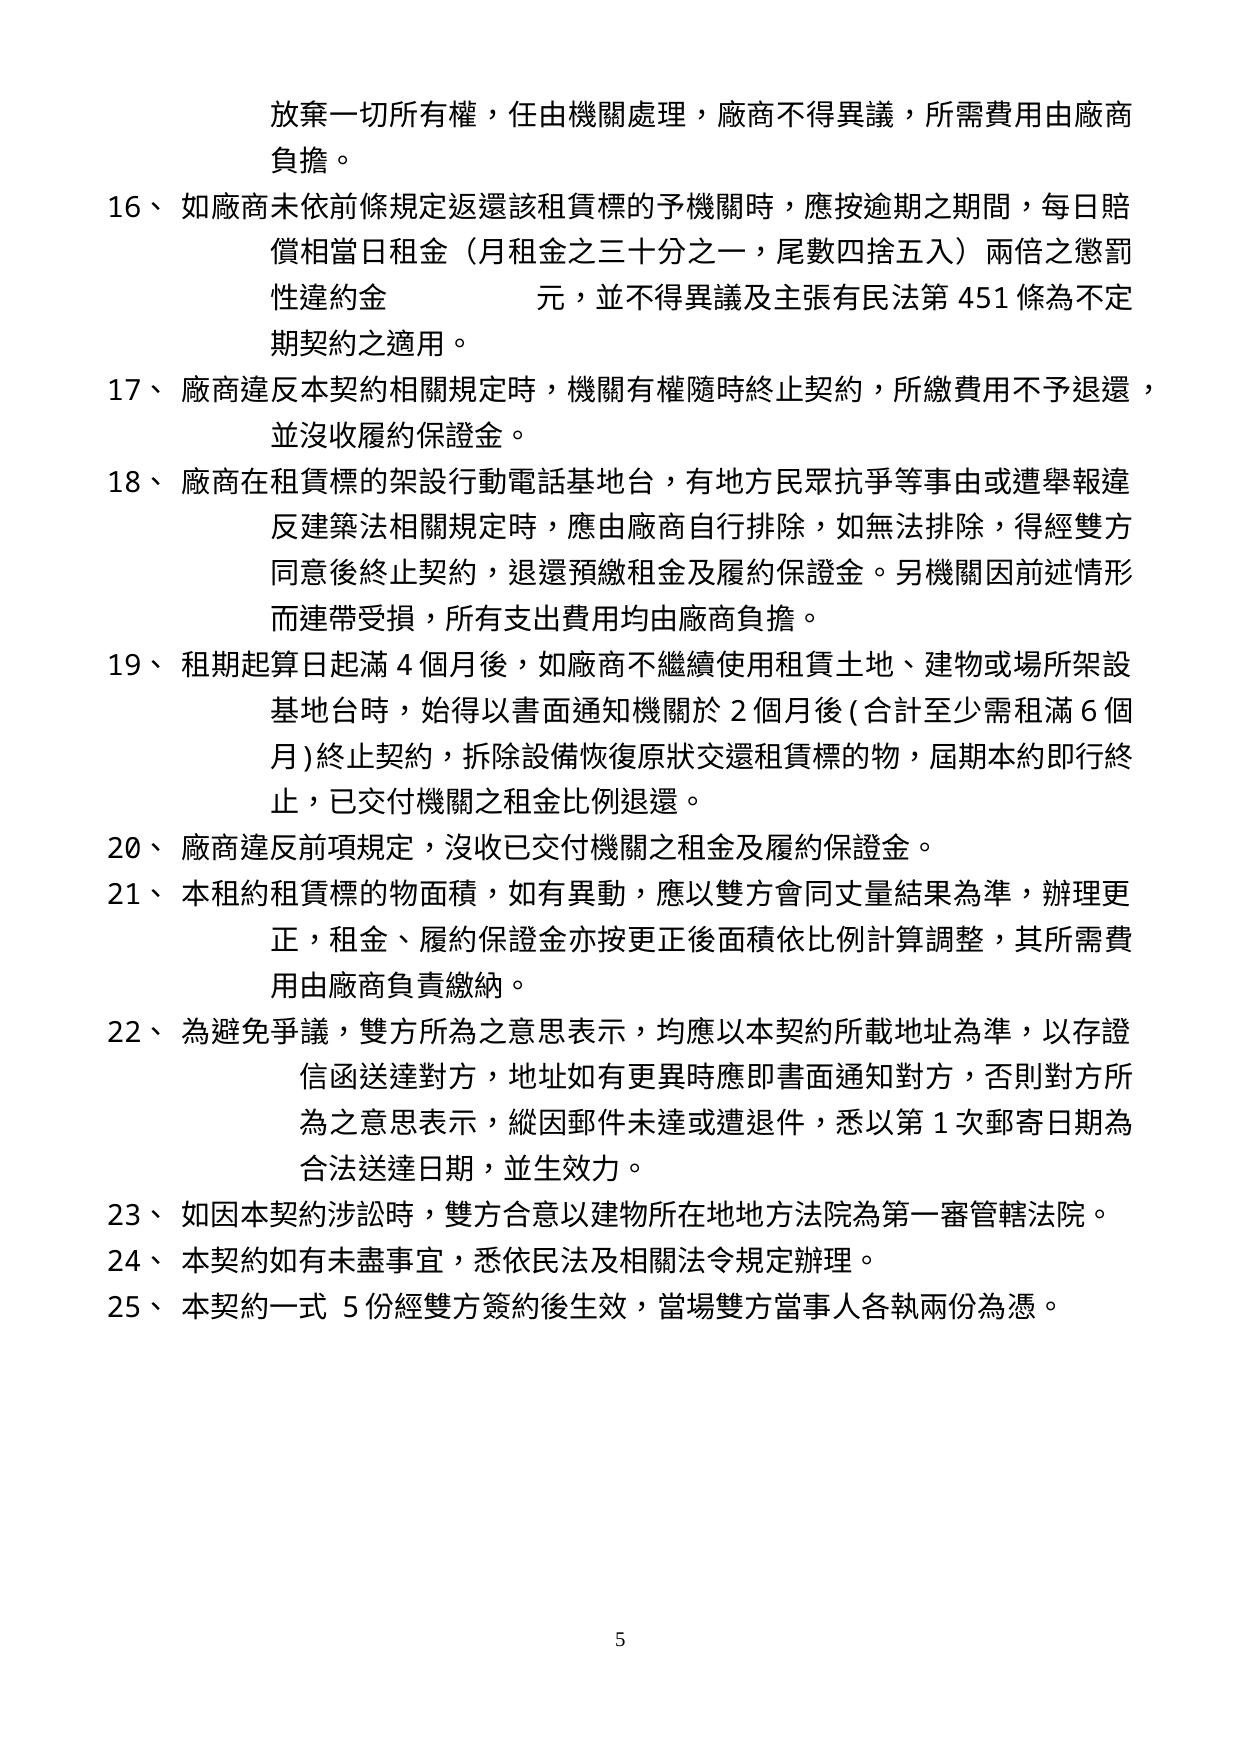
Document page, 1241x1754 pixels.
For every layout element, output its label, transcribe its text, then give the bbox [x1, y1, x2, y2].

list 為避免爭議，雙方所為之意思表示，均應以本契約所載地址為準，以存證信函送達對方，地址如有更異時應即書面通知對方，否則對方所為之意思表示，縱因郵件未達或遭退件，悉以第1次郵寄日期為合法送達日期，並生效力。 [106, 1005, 1134, 1189]
list 本租約租賃標的物面積，如有異動，應以雙方會同丈量結果為準，辦理更正，租金、履約保證金亦按更正後面積依比例計算調整，其所需費用由廠商負責繳納。 [106, 868, 1134, 1005]
list 如廠商未依前條規定返還該租賃標的予機關時，應按逾期之期間，每日賠償相當日租金（月租金之三十分之一，尾數四捨五入）兩倍之懲罰性違約金 元，並不得異議及主張有民法第451條為不定期契約之適用。 [106, 180, 1134, 364]
list 租期起算日起滿4個月後，如廠商不繼續使用租賃土地、建物或場所架設基地台時，始得以書面通知機關於2個月後(合計至少需租滿6個月)終止契約，拆除設備恢復原狀交還租賃標的物，屆期本約即行終止，已交付機關之租金比例退還。 [106, 639, 1134, 822]
list 廠商在租賃標的架設行動電話基地台，有地方民眾抗爭等事由或遭舉報違反建築法相關規定時，應由廠商自行排除，如無法排除，得經雙方同意後終止契約，退還預繳租金及履約保證金。另機關因前述情形而連帶受損，所有支出費用均由廠商負擔。 [106, 455, 1134, 639]
list 本契約一式 5份經雙方簽約後生效，當場雙方當事人各執兩份為憑。 [106, 1280, 1134, 1326]
list 放棄一切所有權，任由機關處理，廠商不得異議，所需費用由廠商負擔。 [106, 89, 1134, 180]
list 廠商違反前項規定，沒收已交付機關之租金及履約保證金。 [106, 822, 1134, 868]
list 本契約如有未盡事宜，悉依民法及相關法令規定辦理。 [106, 1234, 1134, 1280]
list 如因本契約涉訟時，雙方合意以建物所在地地方法院為第一審管轄法院。 [106, 1189, 1134, 1234]
list 廠商違反本契約相關規定時，機關有權隨時終止契約，所繳費用不予退還，並沒收履約保證金。 [106, 364, 1134, 455]
